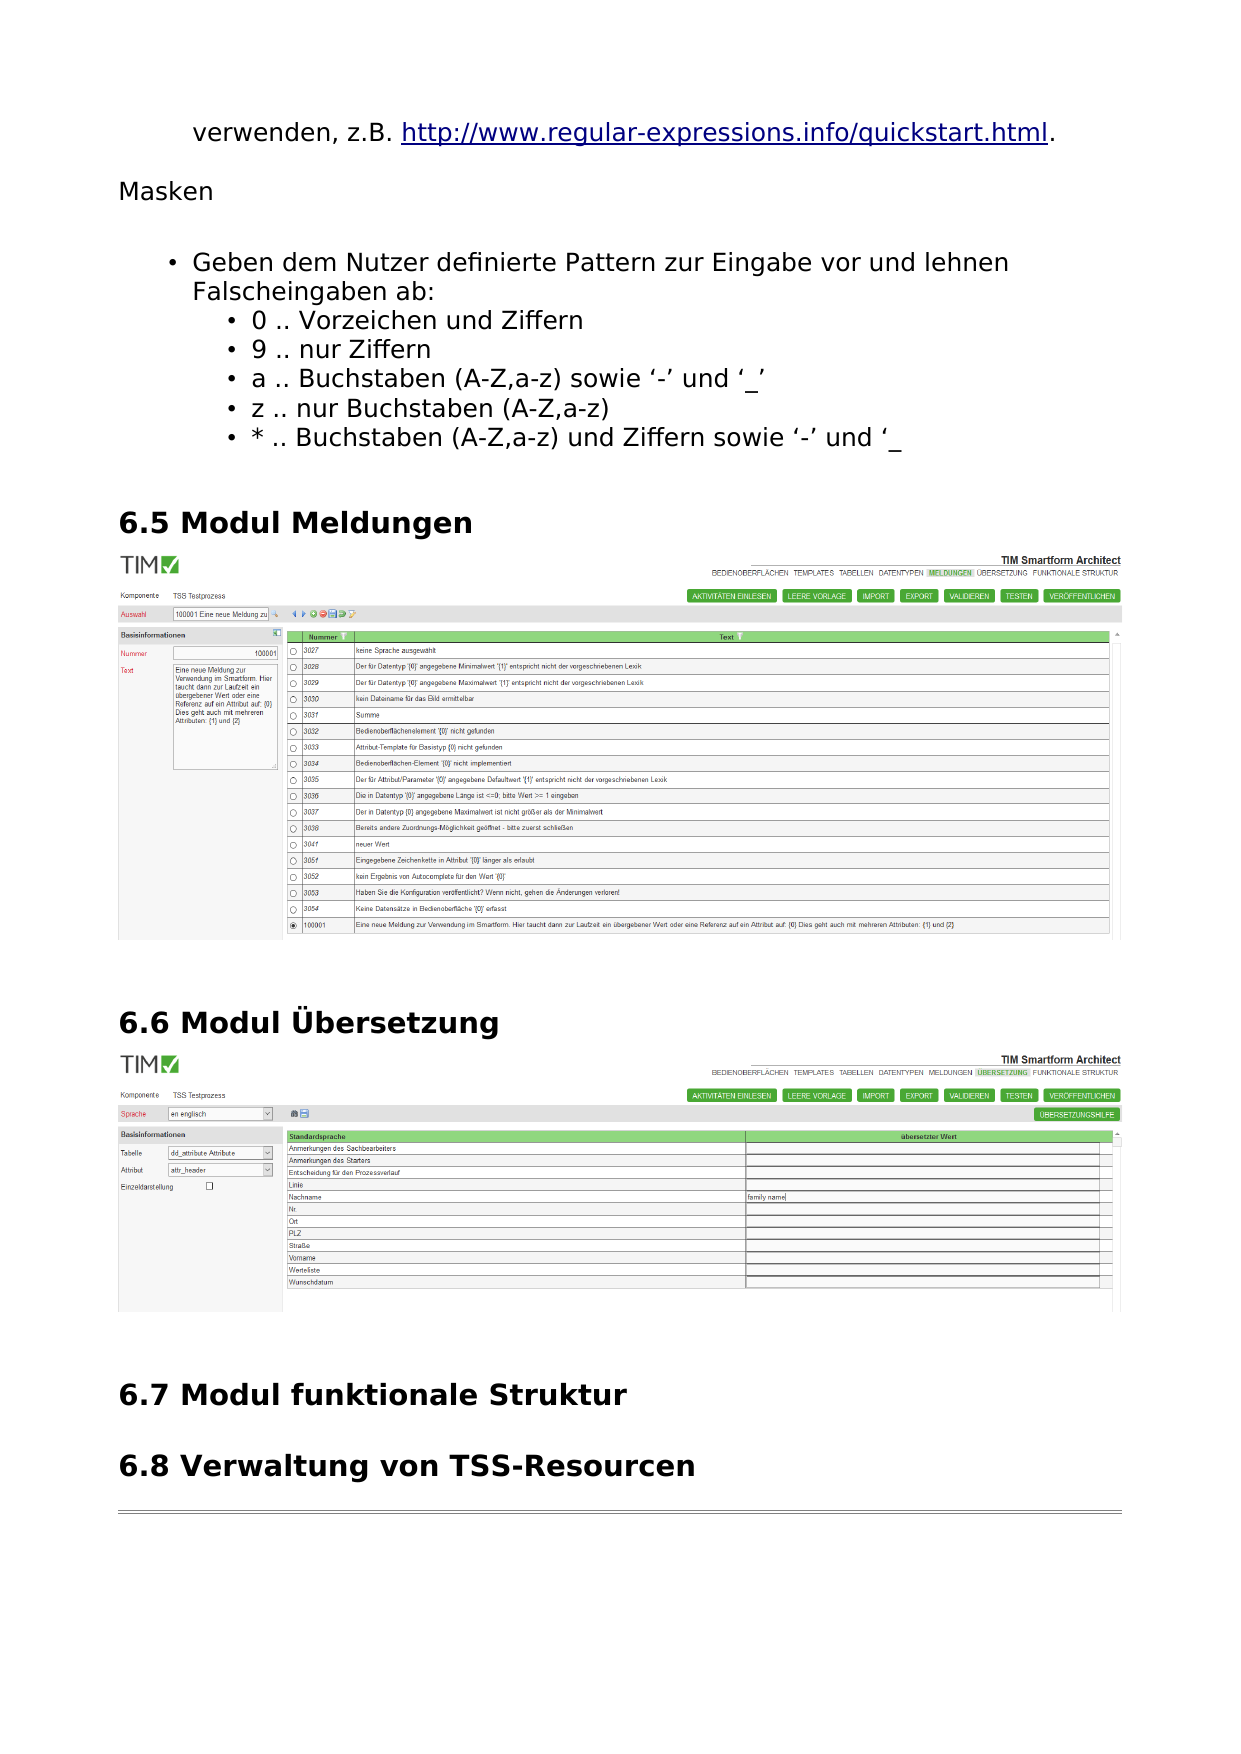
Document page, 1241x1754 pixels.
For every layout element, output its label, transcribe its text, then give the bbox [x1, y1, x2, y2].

list a .. Buchstaben (A-Z,a-z) sowie ‘-’ und ‘_’ [236, 364, 1122, 394]
subtitle 6.7 Modul funktionale Struktur [118, 1378, 1122, 1412]
list 9 .. nur Ziffern [236, 335, 1122, 364]
subtitle 6.8 Verwaltung von TSS-Resourcen [118, 1449, 1122, 1483]
list z .. nur Buchstaben (A-Z,a-z) [236, 394, 1122, 423]
list 0 .. Vorzeichen und Ziffern [236, 306, 1122, 335]
list * .. Buchstaben (A-Z,a-z) und Ziffern sowie ‘-’ und ‘_ [236, 423, 1122, 452]
subtitle 6.5 Modul Meldungen [118, 507, 1122, 541]
list verwenden, z.B. http://www.regular-expressions.info/quickstart.html. [177, 118, 1122, 147]
picture [118, 553, 1123, 940]
text Masken [118, 177, 1122, 206]
subtitle 6.6 Modul Übersetzung [118, 1006, 1122, 1040]
list Geben dem Nutzer definierte Pattern zur Eingabe vor und lehnen Falscheingaben ab: [177, 248, 1122, 306]
picture [118, 1052, 1123, 1312]
